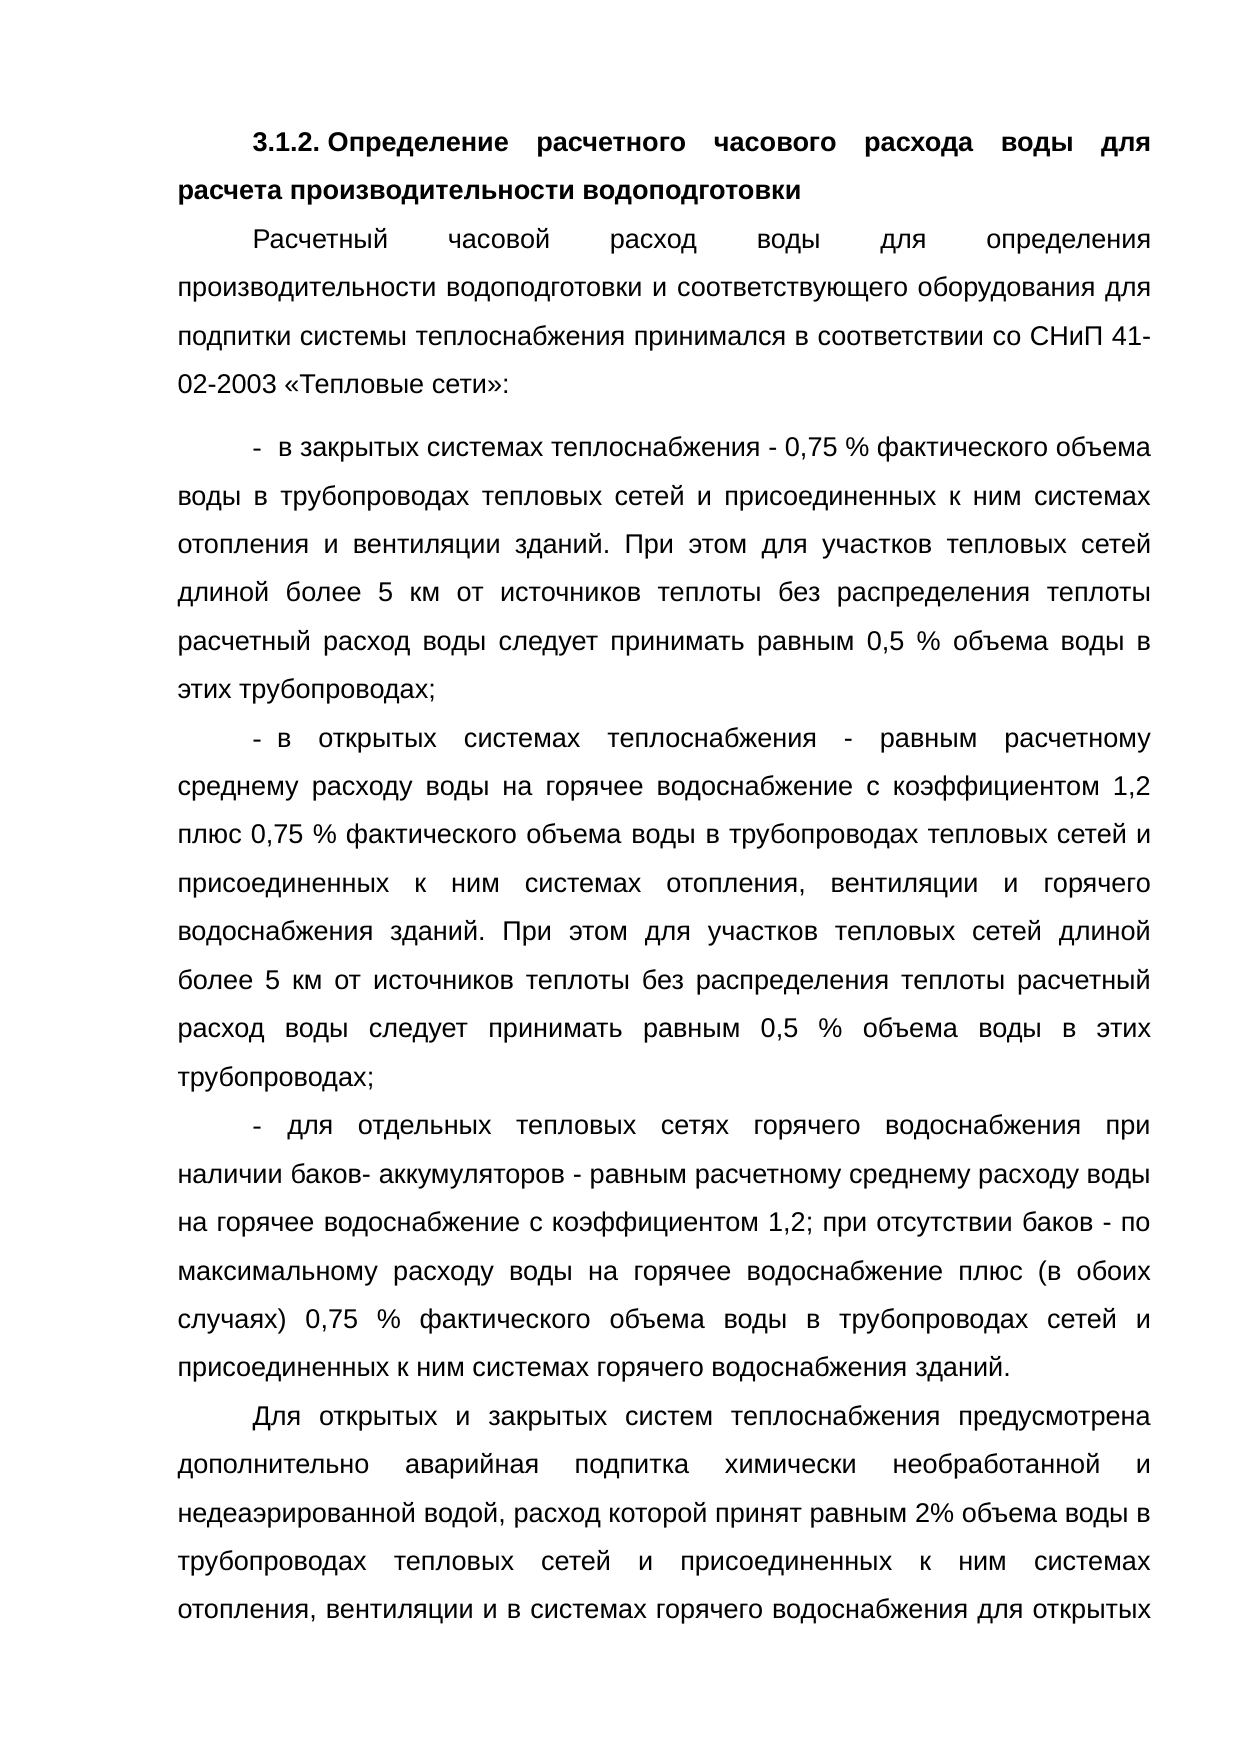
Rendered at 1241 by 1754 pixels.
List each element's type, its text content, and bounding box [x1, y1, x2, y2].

list в закрытых системах теплоснабжения - 0,75 % фактического объема воды в трубопроводах тепловых сетей и присоединенных к ним системах отопления и вентиляции зданий. При этом для участков тепловых сетей длиной более 5 км от источников теплоты без распределения теплоты расчетный расход воды следует принимать равным 0,5 % объема воды в этих трубопроводах; [177, 431, 1152, 704]
list в открытых системах теплоснабжения - равным расчетному среднему расходу воды на горячее водоснабжение с коэффициентом 1,2 плюс 0,75 % фактического объема воды в трубопроводах тепловых сетей и присоединенных к ним системах отопления, вентиляции и горячего водоснабжения зданий. При этом для участков тепловых сетей длиной более 5 км от источников теплоты без распределения теплоты расчетный расход воды следует принимать равным 0,5 % объема воды в этих трубопроводах; [177, 722, 1152, 1092]
text Расчетный часовой расход воды для определения производительности водоподготовки и соответствующего оборудования для подпитки системы теплоснабжения принимался в соответствии со СНиП 41-02-2003 «Тепловые сети»: [177, 223, 1152, 399]
text Для открытых и закрытых систем теплоснабжения предусмотрена дополнительно аварийная подпитка химически необработанной и недеаэрированной водой, расход которой принят равным 2% объема воды в трубопроводах тепловых сетей и присоединенных к ним системах отопления, вентиляции и в системах горячего водоснабжения для открытых [177, 1400, 1152, 1625]
list Определение расчетного часового расхода воды для расчета производительности водоподготовки [177, 126, 1152, 206]
list для отдельных тепловых сетях горячего водоснабжения при наличии баков- аккумуляторов - равным расчетному среднему расходу воды на горячее водоснабжение с коэффициентом 1,2; при отсутствии баков - по максимальному расходу воды на горячее водоснабжение плюс (в обоих случаях) 0,75 % фактического объема воды в трубопроводах сетей и присоединенных к ним системах горячего водоснабжения зданий. [177, 1109, 1152, 1383]
